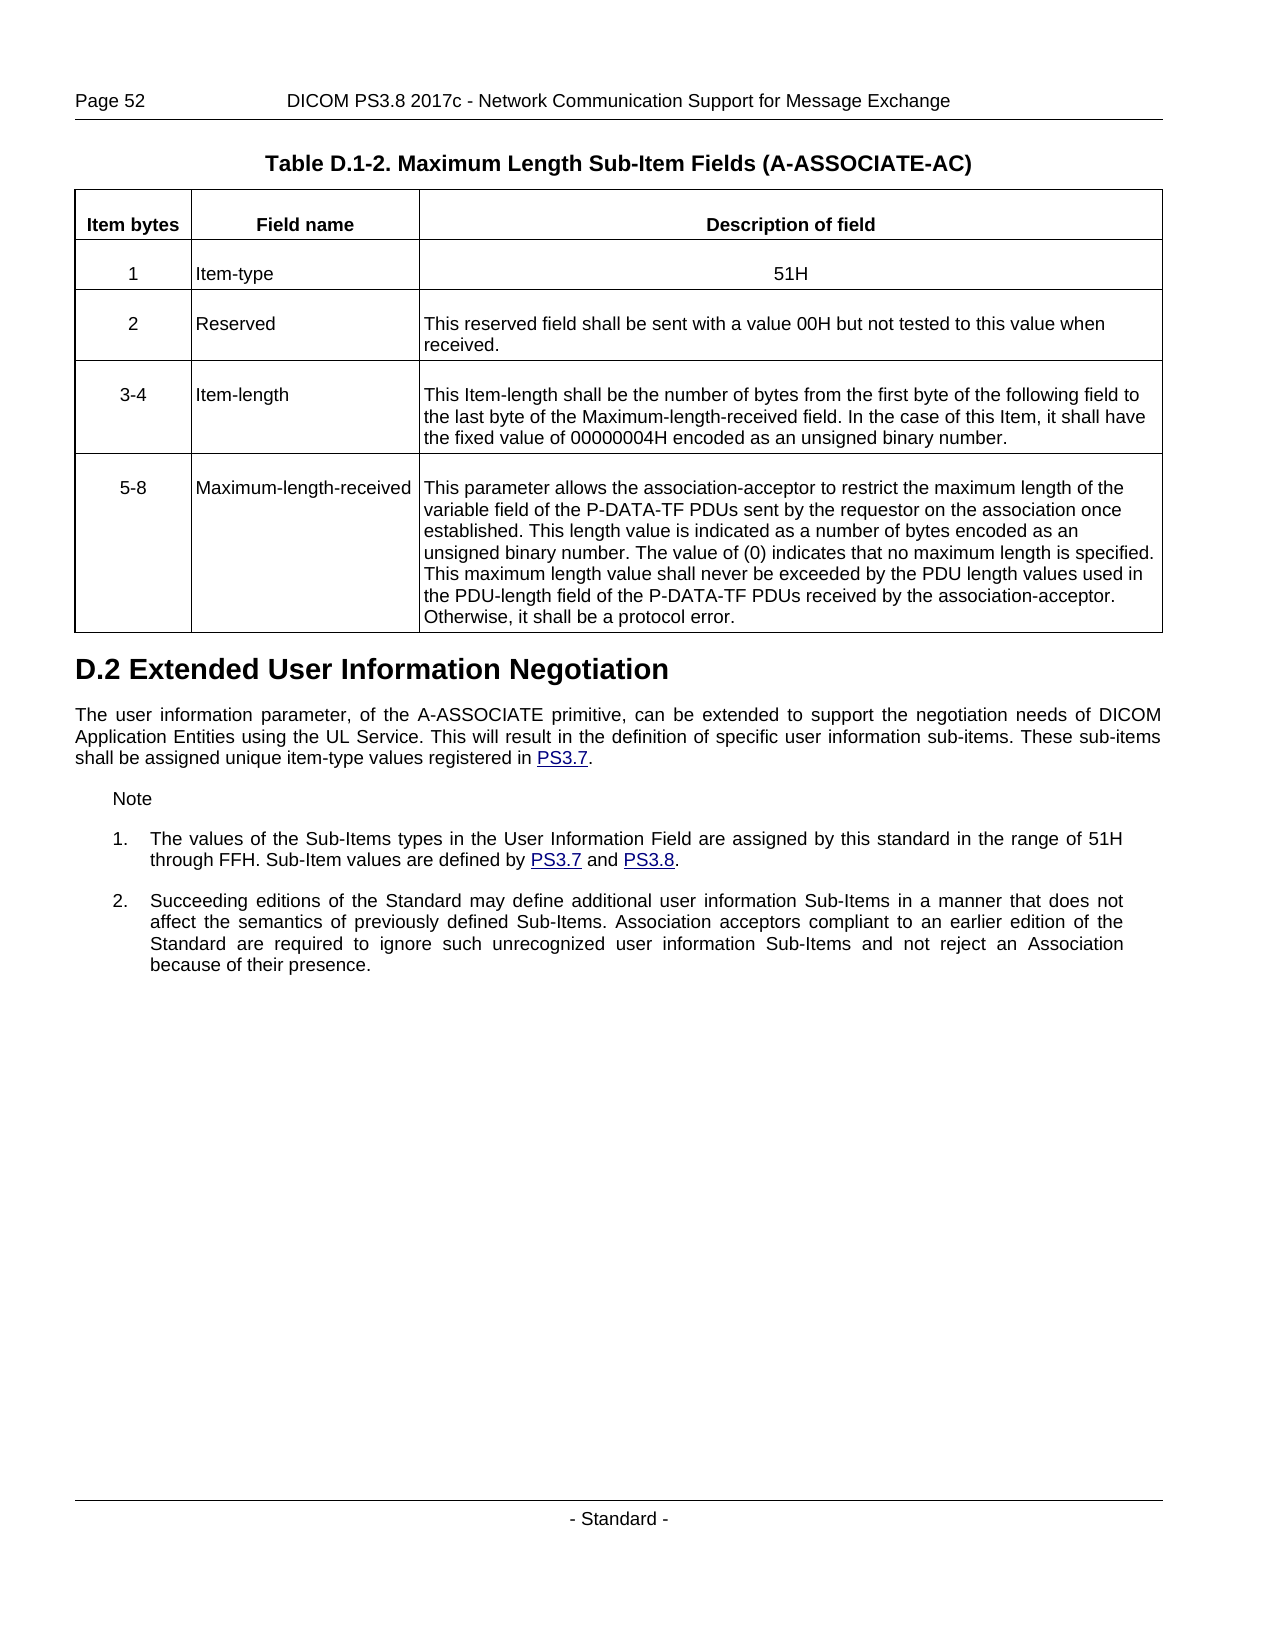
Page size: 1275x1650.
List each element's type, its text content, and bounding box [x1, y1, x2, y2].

table_cell 1 [76, 240, 191, 289]
text Table D.1-2. Maximum Length Sub-Item Fields (A-ASSOCIATE-AC) [75, 150, 1162, 176]
table_header Item bytes [76, 190, 191, 239]
table_cell This parameter allows the association-acceptor to restrict the maximum length of the variable field of the P-DATA-TF PDUs sent by the requestor on the association once established. This length value is indicated as a number of bytes encoded as an unsigned binary number. The value of (0) indicates that no maximum length is specified. This maximum length value shall never be exceeded by the PDU length values used in the PDU-length field of the P-DATA-TF PDUs received by the association-acceptor. Otherwise, it shall be a protocol error. [420, 454, 1162, 632]
table_cell Item-length [192, 361, 419, 453]
table_cell This reserved field shall be sent with a value 00H but not tested to this value when received. [420, 290, 1162, 360]
table_cell 5-8 [76, 454, 191, 632]
table_header Field name [192, 190, 419, 239]
table_cell This Item-length shall be the number of bytes from the first byte of the following field to the last byte of the Maximum-length-received field. In the case of this Item, it shall have the fixed value of 00000004H encoded as an unsigned binary number. [420, 361, 1162, 453]
table_cell Reserved [192, 290, 419, 360]
list The values of the Sub-Items types in the User Information Field are assigned by this standard in the range of 51H through FFH. Sub-Item values are defined by PS3.7 and PS3.8. [112, 828, 1125, 871]
list Succeeding editions of the Standard may define additional user information Sub-Items in a manner that does not affect the semantics of previously defined Sub-Items. Association acceptors compliant to an earlier edition of the Standard are required to ignore such unrecognized user information Sub-Items and not reject an Association because of their presence. [112, 889, 1125, 976]
table_cell 3-4 [76, 361, 191, 453]
table_cell Item-type [192, 240, 419, 289]
table_cell 2 [76, 290, 191, 360]
table_header Description of field [420, 190, 1162, 239]
text The user information parameter, of the A-ASSOCIATE primitive, can be extended to support the negotiation needs of DICOM Application Entities using the UL Service. This will result in the definition of specific user information sub-items. These sub-items shall be assigned unique item-type values registered in PS3.7. [75, 704, 1162, 769]
text Note [112, 787, 1125, 809]
table_cell 51H [420, 240, 1162, 289]
text D.2 Extended User Information Negotiation [75, 652, 1162, 685]
table_cell Maximum-length-received [192, 454, 419, 632]
